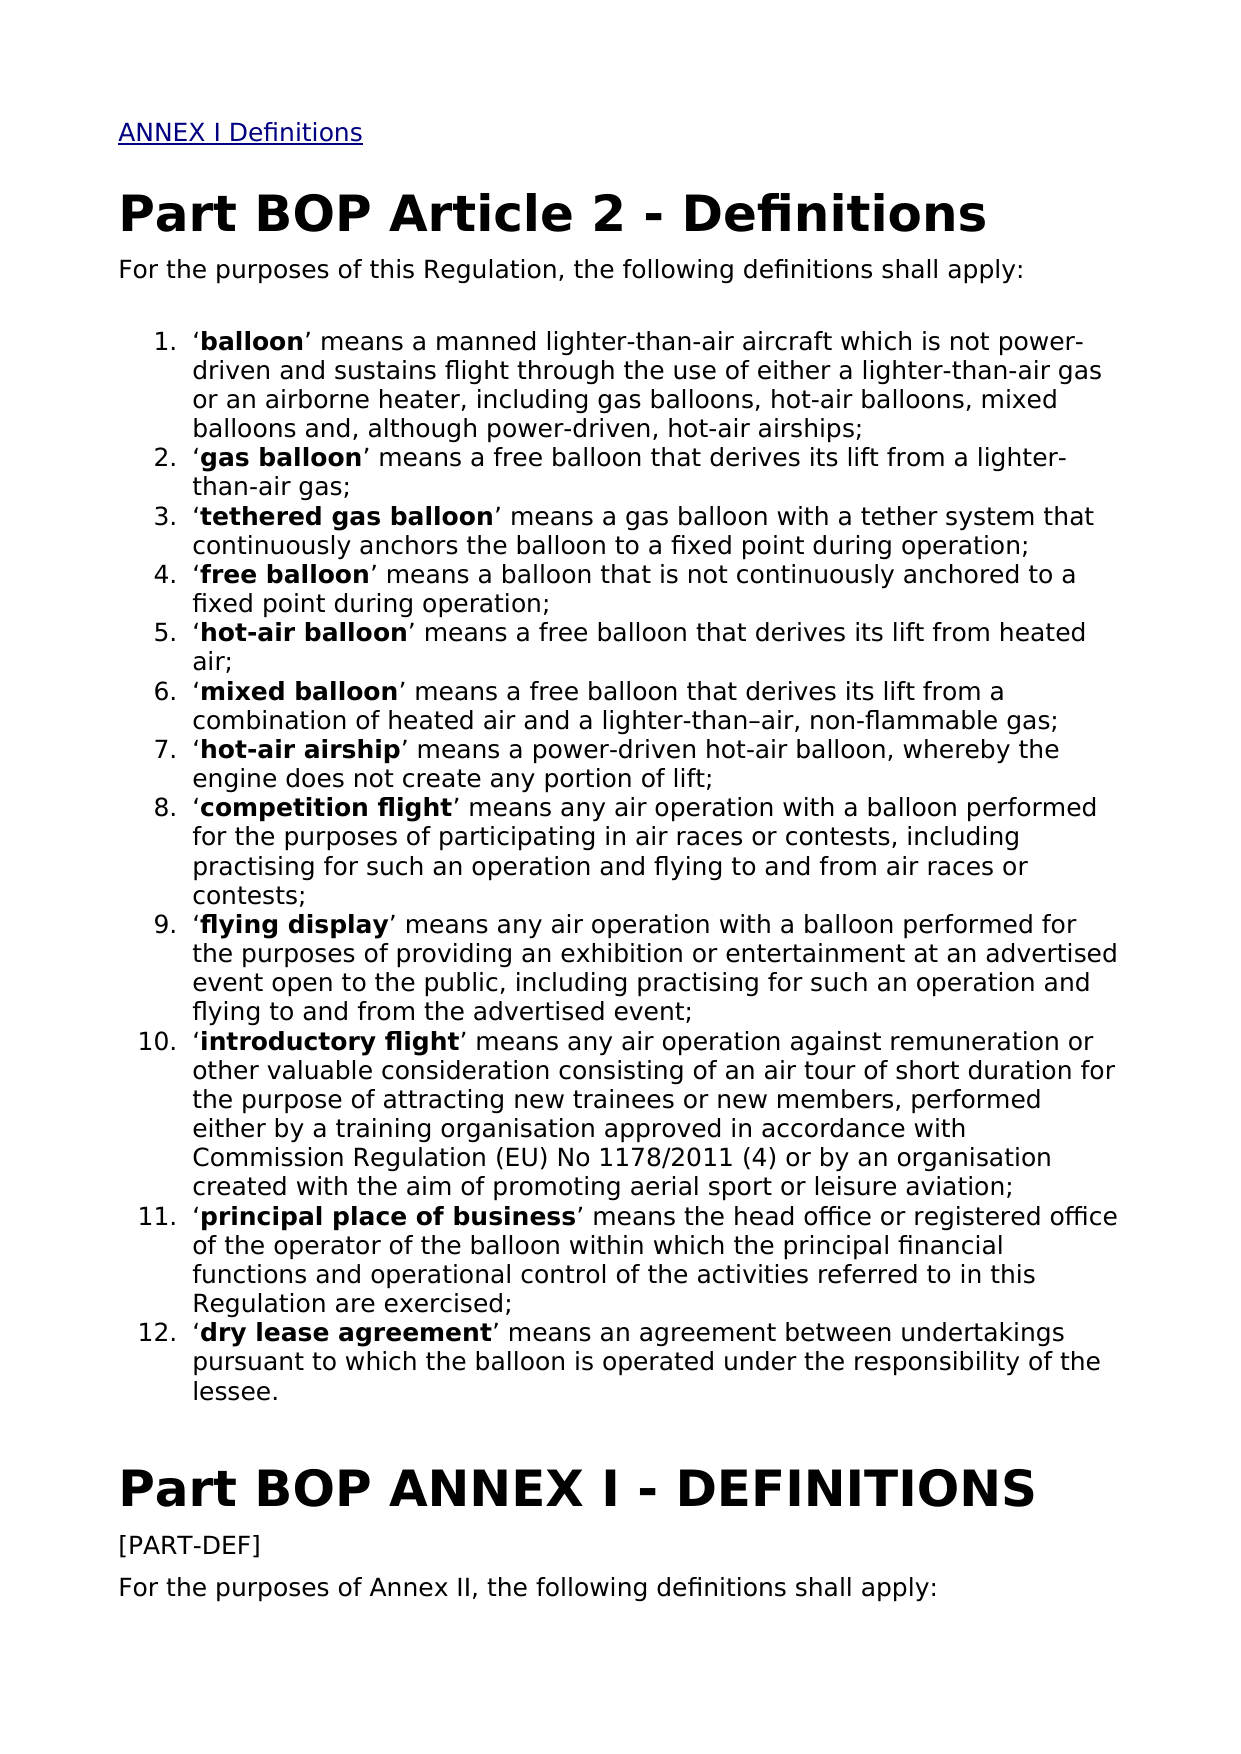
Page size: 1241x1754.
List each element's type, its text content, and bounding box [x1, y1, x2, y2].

list ‘hot-air airship’ means a power-driven hot-air balloon, whereby the engine does not create any portion of lift; [177, 735, 1122, 793]
list ‘principal place of business’ means the head office or registered office of the operator of the balloon within which the principal financial functions and operational control of the activities referred to in this Regulation are exercised; [177, 1202, 1122, 1318]
text For the purposes of this Regulation, the following definitions shall apply: [118, 256, 1122, 285]
list ‘competition flight’ means any air operation with a balloon performed for the purposes of participating in air races or contests, including practising for such an operation and flying to and from air races or contests; [177, 793, 1122, 910]
list ‘tethered gas balloon’ means a gas balloon with a tether system that continuously anchors the balloon to a fixed point during operation; [177, 502, 1122, 560]
list ‘gas balloon’ means a free balloon that derives its lift from a lighter-than-air gas; [177, 443, 1122, 502]
list ‘mixed balloon’ means a free balloon that derives its lift from a combination of heated air and a lighter-than–air, non-flammable gas; [177, 677, 1122, 735]
list ‘dry lease agreement’ means an agreement between undertakings pursuant to which the balloon is operated under the responsibility of the lessee. [177, 1318, 1122, 1406]
subtitle Part BOP ANNEX I - DEFINITIONS [118, 1460, 1122, 1518]
list ‘free balloon’ means a balloon that is not continuously anchored to a fixed point during operation; [177, 560, 1122, 618]
list ‘introductory flight’ means any air operation against remuneration or other valuable consideration consisting of an air tour of short duration for the purpose of attracting new trainees or new members, performed either by a training organisation approved in accordance with Commission Regulation (EU) No 1178/2011 (4) or by an organisation created with the aim of promoting aerial sport or leisure aviation; [177, 1027, 1122, 1202]
list ‘hot-air balloon’ means a free balloon that derives its lift from heated air; [177, 618, 1122, 677]
list ‘balloon’ means a manned lighter-than-air aircraft which is not power-driven and sustains flight through the use of either a lighter-than-air gas or an airborne heater, including gas balloons, hot-air balloons, mixed balloons and, although power-driven, hot-air airships; [177, 327, 1122, 443]
list ‘flying display’ means any air operation with a balloon performed for the purposes of providing an exhibition or entertainment at an advertised event open to the public, including practising for such an operation and flying to and from the advertised event; [177, 910, 1122, 1027]
text ANNEX I Definitions [118, 118, 1122, 147]
subtitle Part BOP Article 2 - Definitions [118, 185, 1122, 243]
text [PART-DEF] [118, 1531, 1122, 1560]
text For the purposes of Annex II, the following definitions shall apply: [118, 1573, 1122, 1602]
